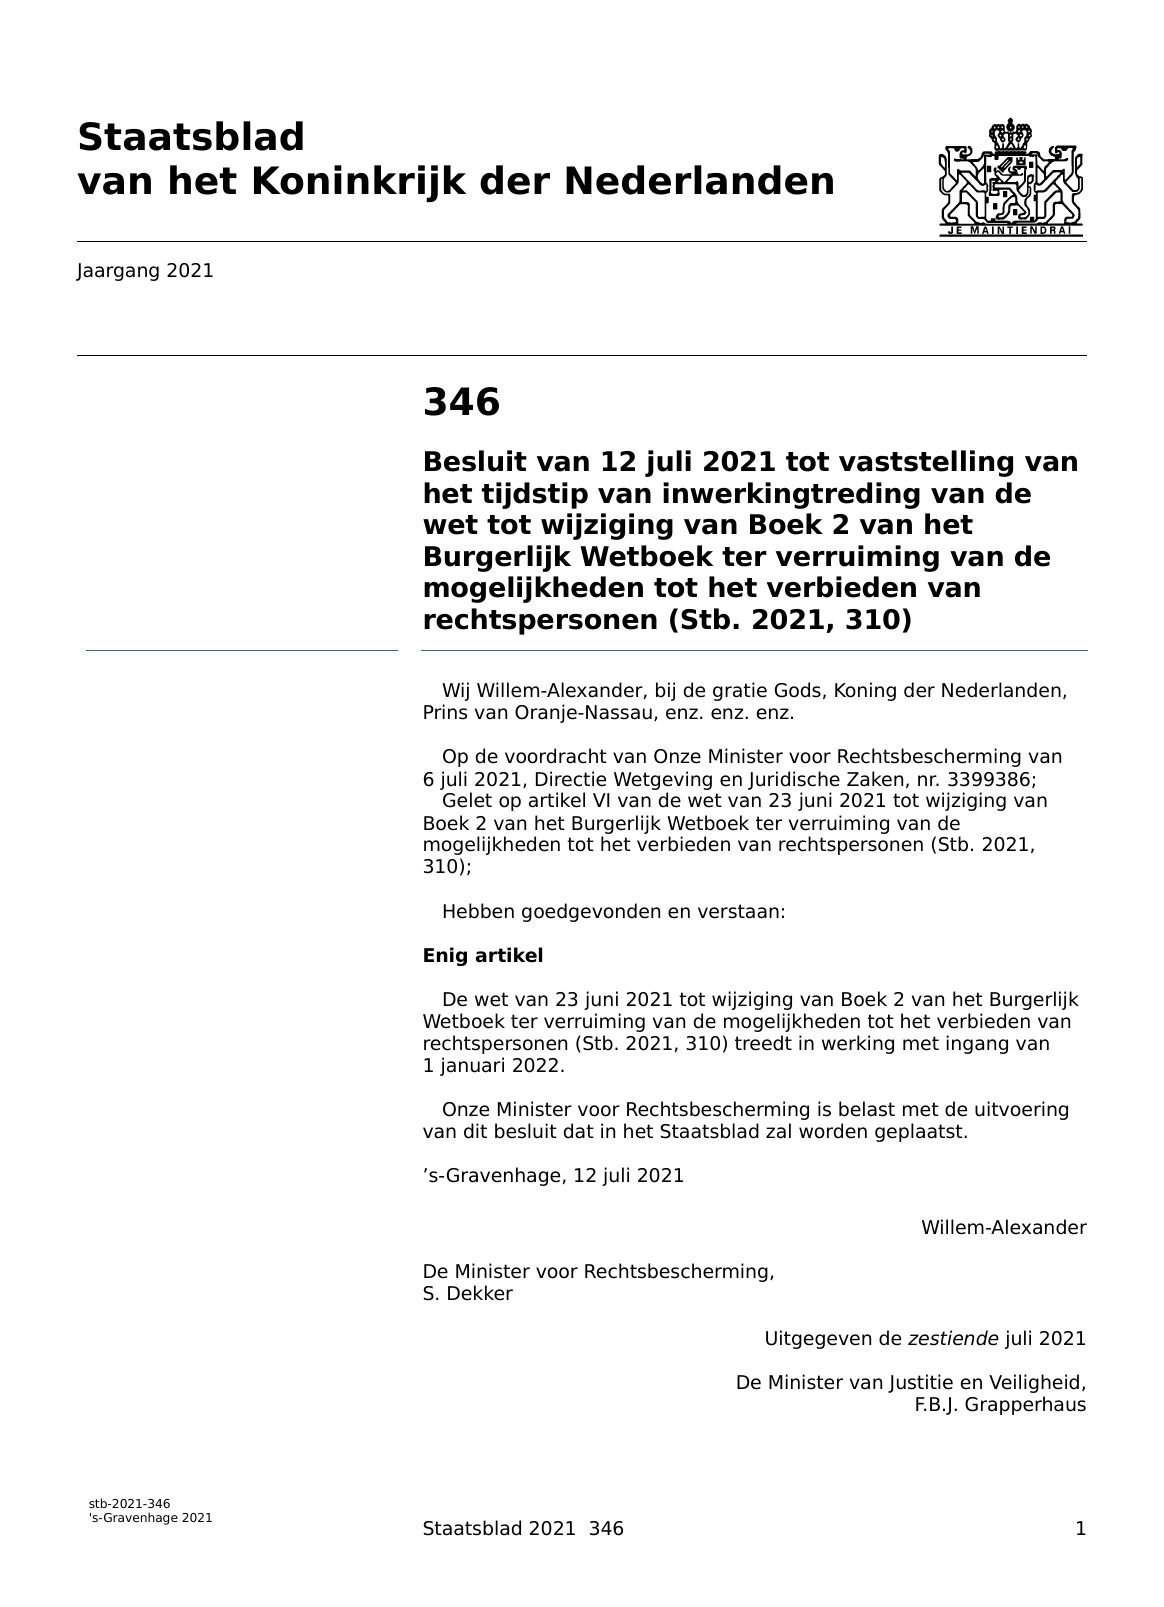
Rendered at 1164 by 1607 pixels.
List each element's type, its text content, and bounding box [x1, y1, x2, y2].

text Hebben goedgevonden en verstaan: [422, 901, 1087, 922]
text stb-2021-346 [88, 1497, 323, 1511]
text Gelet op artikel VI van de wet van 23 juni 2021 tot wijziging van Boek 2 van het Burgerlijk Wetboek ter verruiming van de mogelijkheden tot het verbieden van rechtspersonen (Stb. 2021, 310); [422, 790, 1087, 878]
table_header Staatsblad van het Koninkrijk der Nederlanden [77, 100, 886, 241]
subtitle 346 [422, 381, 1087, 424]
text De Minister voor Rechtsbescherming, S. Dekker [422, 1261, 1087, 1305]
text Willem-Alexander [422, 1217, 1087, 1239]
text De Minister van Justitie en Veiligheid, F.B.J. Grapperhaus [422, 1372, 1087, 1416]
text De wet van 23 juni 2021 tot wijziging van Boek 2 van het Burgerlijk Wetboek ter verruiming van de mogelijkheden tot het verbieden van rechtspersonen (Stb. 2021, 310) treedt in werking met ingang van 1 januari 2022. [422, 989, 1087, 1077]
text Onze Minister voor Rechtsbescherming is belast met de uitvoering van dit besluit dat in het Staatsblad zal worden geplaatst. [422, 1099, 1087, 1143]
text Besluit van 12 juli 2021 tot vaststelling van het tijdstip van inwerkingtreding van de wet tot wijziging van Boek 2 van het Burgerlijk Wetboek ter verruiming van de mogelijkheden tot het verbieden van rechtspersonen (Stb. 2021, 310) [422, 447, 1087, 636]
table_cell Jaargang 2021 [77, 242, 1087, 355]
subtitle Enig artikel [422, 945, 1087, 967]
text Wij Willem-Alexander, bij de gratie Gods, Koning der Nederlanden, Prins van Oranje-Nassau, enz. enz. enz. [422, 680, 1087, 724]
table_header [886, 100, 1087, 241]
picture [936, 115, 1087, 240]
text Uitgegeven de zestiende juli 2021 [422, 1327, 1087, 1349]
text ’s-Gravenhage, 12 juli 2021 [422, 1165, 1087, 1187]
text 's-Gravenhage 2021 [88, 1511, 323, 1525]
text Op de voordracht van Onze Minister voor Rechtsbescherming van 6 juli 2021, Directie Wetgeving en Juridische Zaken, nr. 3399386; [422, 746, 1087, 790]
